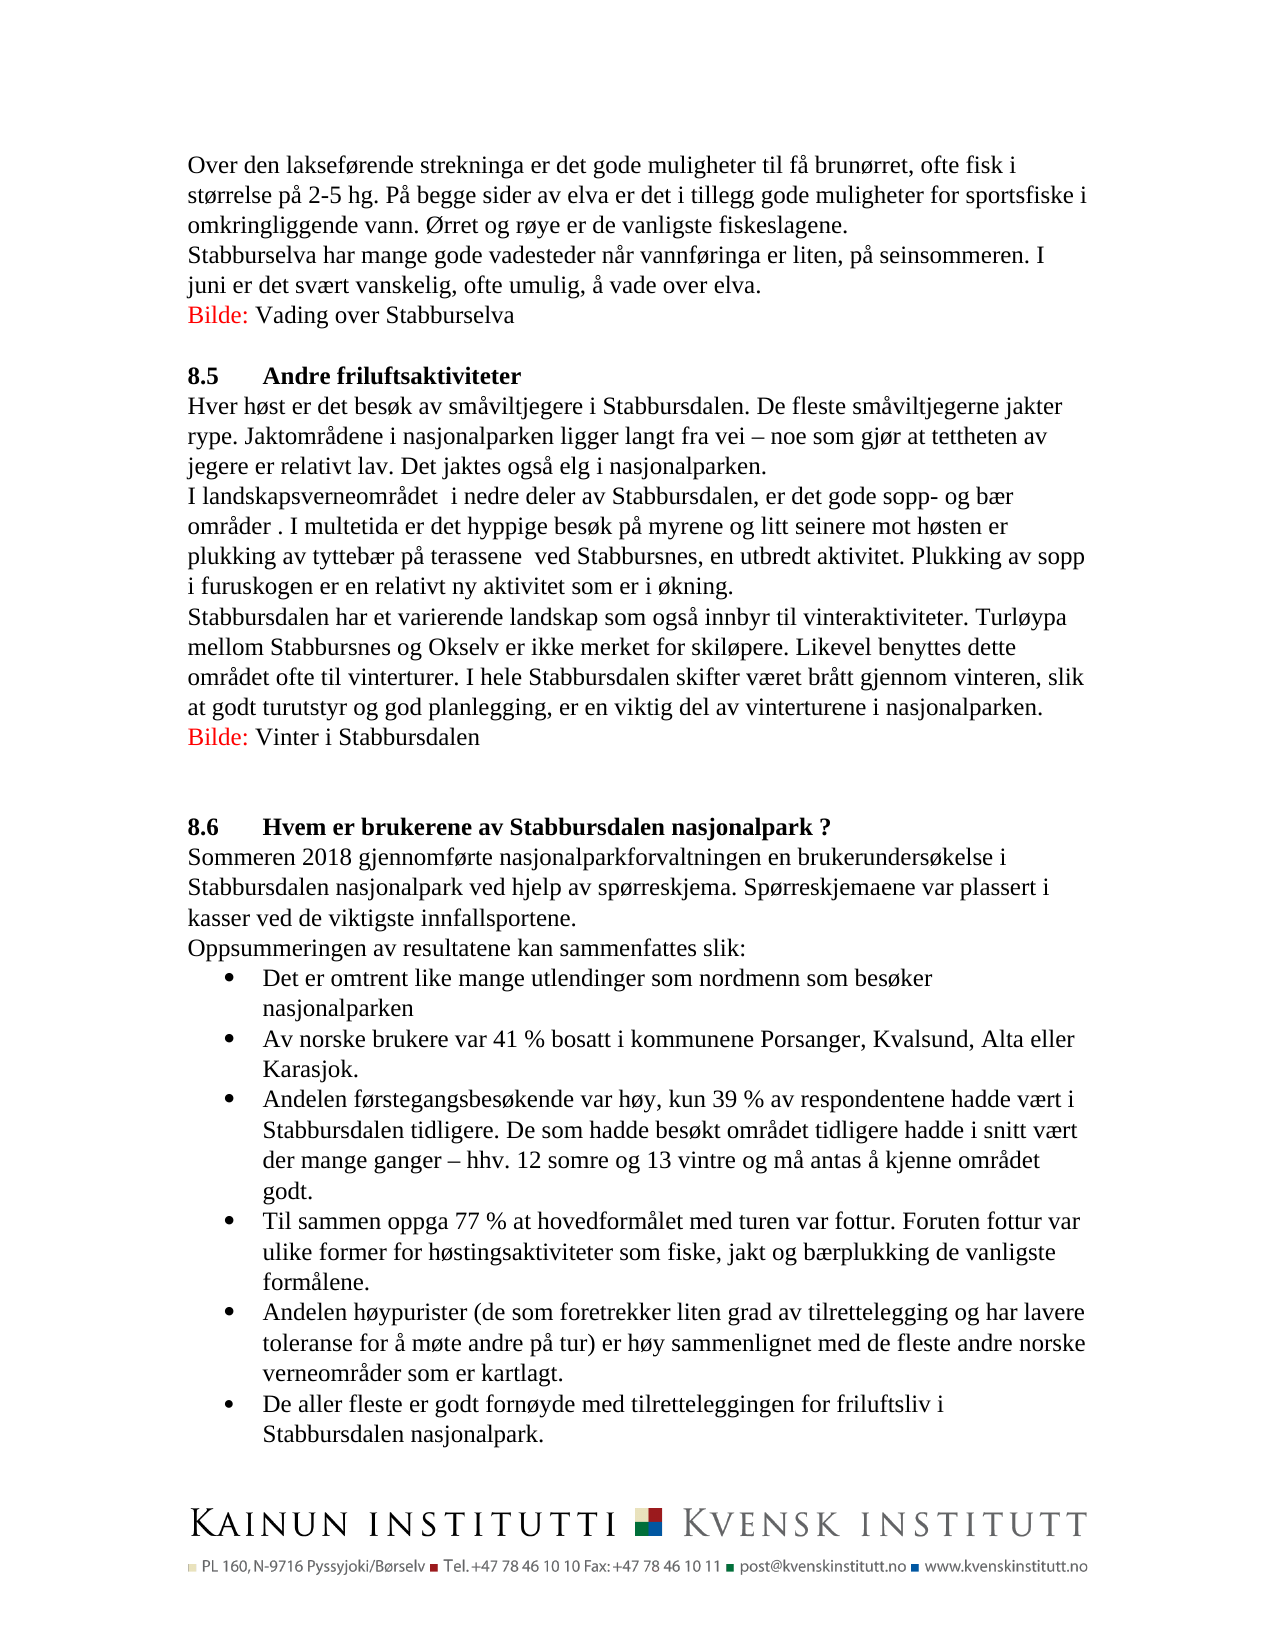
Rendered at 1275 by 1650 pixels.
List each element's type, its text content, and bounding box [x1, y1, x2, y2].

list De aller fleste er godt fornøyde med tilretteleggingen for friluftsliv i Stabbursdalen nasjonalpark. [225, 1389, 1087, 1448]
list Det er omtrent like mange utlendinger som nordmenn som besøker nasjonalparken [225, 963, 1087, 1022]
text 8.6 Hvem er brukerene av Stabbursdalen nasjonalpark ? [187, 812, 1087, 841]
text Over den lakseførende strekninga er det gode muligheter til få brunørret, ofte fisk i størrelse på 2-5 hg. På begge sider av elva er det i tillegg gode muligheter for sportsfiske i omkringliggende vann. Ørret og røye er de vanligste fiskeslagene. [187, 150, 1087, 239]
picture [187, 1508, 1088, 1577]
text Oppsummeringen av resultatene kan sammenfattes slik: [187, 933, 1087, 961]
text Stabburselva har mange gode vadesteder når vannføringa er liten, på seinsommeren. I juni er det svært vanskelig, ofte umulig, å vade over elva. [187, 240, 1087, 299]
text Bilde: Vading over Stabburselva [187, 301, 1087, 329]
text Sommeren 2018 gjennomførte nasjonalparkforvaltningen en brukerundersøkelse i Stabbursdalen nasjonalpark ved hjelp av spørreskjema. Spørreskjemaene var plassert i kasser ved de viktigste innfallsportene. [187, 842, 1087, 931]
text Bilde: Vinter i Stabbursdalen [187, 722, 1087, 751]
list Av norske brukere var 41 % bosatt i kommunene Porsanger, Kvalsund, Alta eller Karasjok. [225, 1024, 1087, 1083]
text Stabbursdalen har et varierende landskap som også innbyr til vinteraktiviteter. Turløypa mellom Stabbursnes og Okselv er ikke merket for skiløpere. Likevel benyttes dette området ofte til vinterturer. I hele Stabbursdalen skifter været brått gjennom vinteren, slik at godt turutstyr og god planlegging, er en viktig del av vinterturene i nasjonalparken. [187, 602, 1087, 721]
text Hver høst er det besøk av småviltjegere i Stabbursdalen. De fleste småviltjegerne jakter rype. Jaktområdene i nasjonalparken ligger langt fra vei – noe som gjør at tettheten av jegere er relativt lav. Det jaktes også elg i nasjonalparken. [187, 391, 1087, 480]
list Andelen høypurister (de som foretrekker liten grad av tilrettelegging og har lavere toleranse for å møte andre på tur) er høy sammenlignet med de fleste andre norske verneområder som er kartlagt. [225, 1297, 1087, 1387]
text 8.5 Andre friluftsaktiviteter [187, 361, 1087, 389]
list Andelen førstegangsbesøkende var høy, kun 39 % av respondentene hadde vært i Stabbursdalen tidligere. De som hadde besøkt området tidligere hadde i snitt vært der mange ganger – hhv. 12 somre og 13 vintre og må antas å kjenne området godt. [225, 1084, 1087, 1204]
text I landskapsverneområdet i nedre deler av Stabbursdalen, er det gode sopp- og bær områder . I multetida er det hyppige besøk på myrene og litt seinere mot høsten er plukking av tyttebær på terassene ved Stabbursnes, en utbredt aktivitet. Plukking av sopp i furuskogen er en relativt ny aktivitet som er i økning. [187, 481, 1087, 600]
list Til sammen oppga 77 % at hovedformålet med turen var fottur. Foruten fottur var ulike former for høstingsaktiviteter som fiske, jakt og bærplukking de vanligste formålene. [225, 1206, 1087, 1296]
